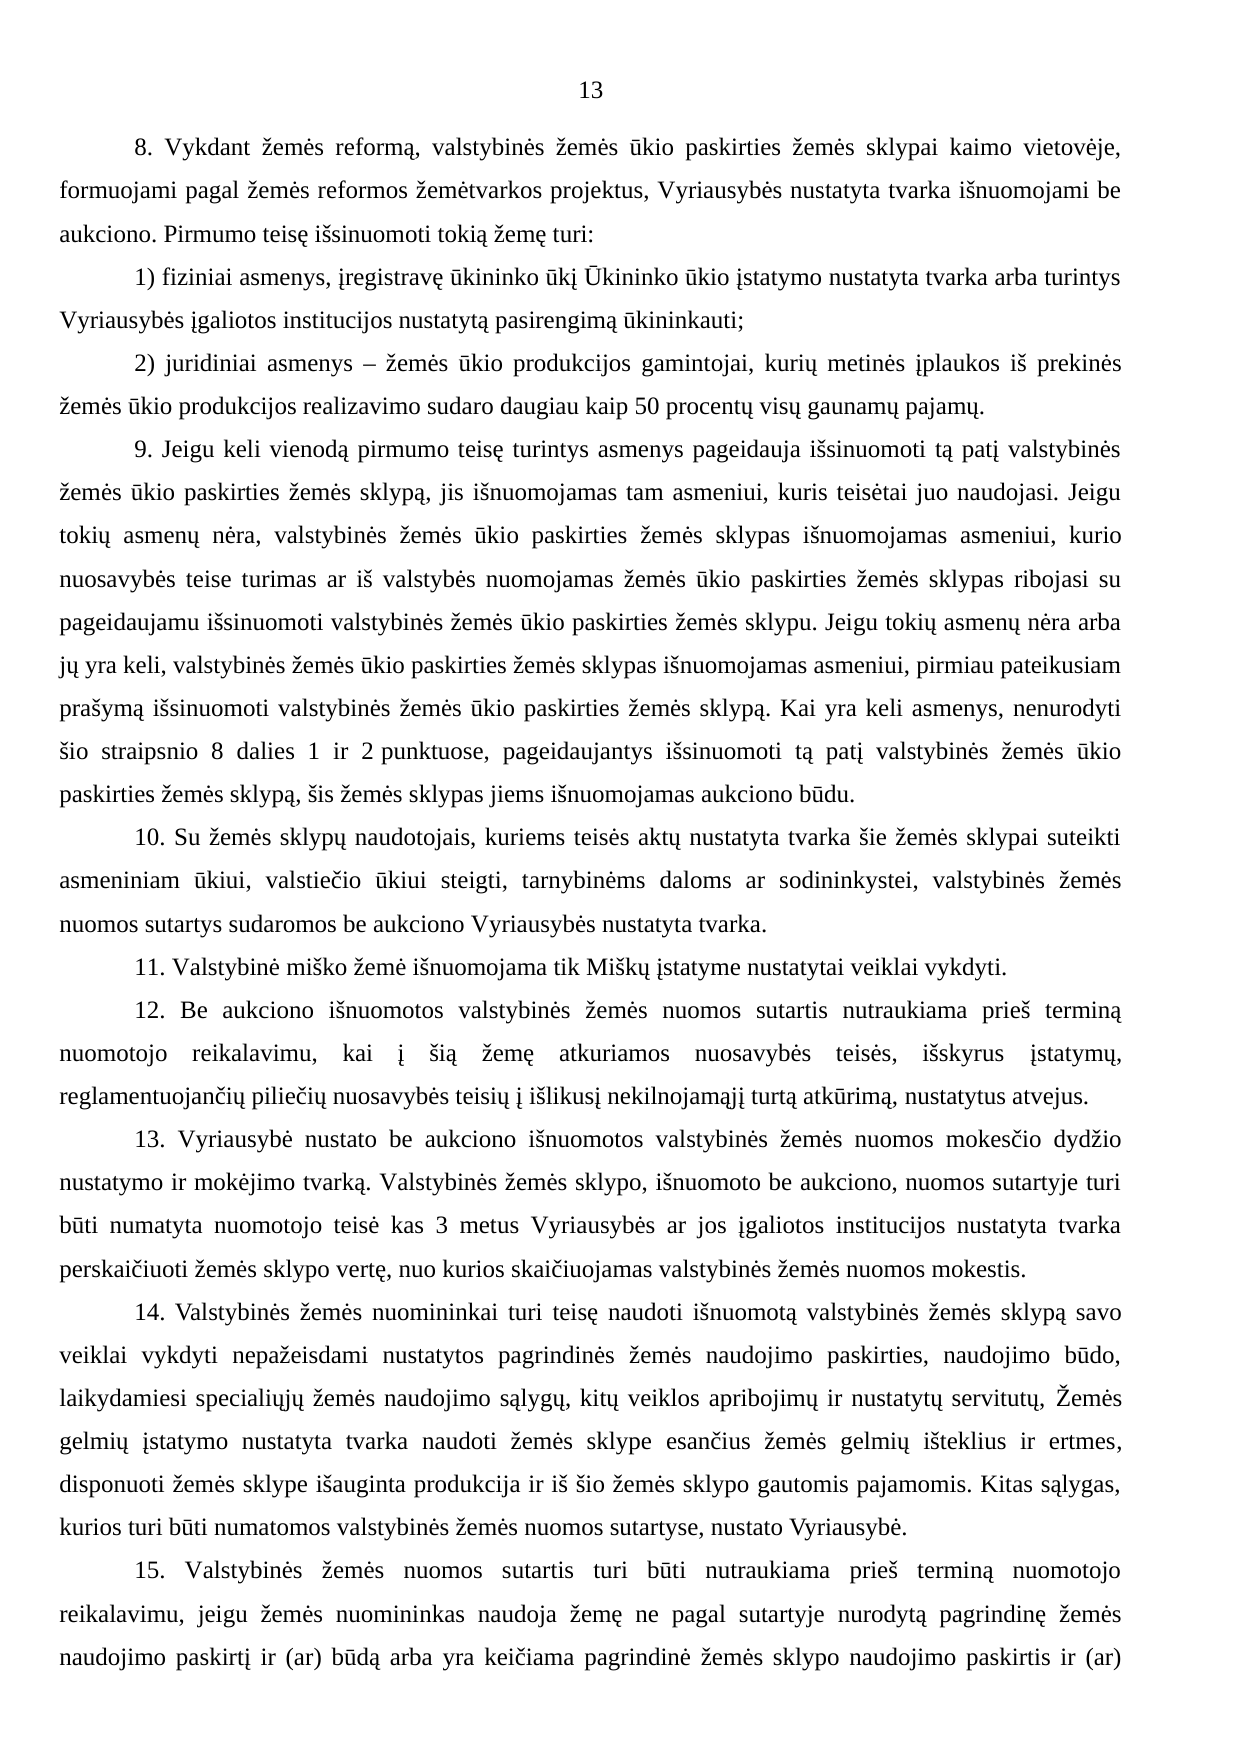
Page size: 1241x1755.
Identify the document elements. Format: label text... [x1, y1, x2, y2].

text 1) fiziniai asmenys, įregistravę ūkininko ūkį Ūkininko ūkio įstatymo nustatyta tvarka arba turintys Vyriausybės įgaliotos institucijos nustatytą pasirengimą ūkininkauti; [59, 262, 1122, 334]
text 13. Vyriausybė nustato be aukciono išnuomotos valstybinės žemės nuomos mokesčio dydžio nustatymo ir mokėjimo tvarką. Valstybinės žemės sklypo, išnuomoto be aukciono, nuomos sutartyje turi būti numatyta nuomotojo teisė kas 3 metus Vyriausybės ar jos įgaliotos institucijos nustatyta tvarka perskaičiuoti žemės sklypo vertę, nuo kurios skaičiuojamas valstybinės žemės nuomos mokestis. [59, 1124, 1122, 1282]
text 11. Valstybinė miško žemė išnuomojama tik Miškų įstatyme nustatytai veiklai vykdyti. [59, 952, 1122, 981]
text 12. Be aukciono išnuomotos valstybinės žemės nuomos sutartis nutraukiama prieš terminą nuomotojo reikalavimu, kai į šią žemę atkuriamos nuosavybės teisės, išskyrus įstatymų, reglamentuojančių piliečių nuosavybės teisių į išlikusį nekilnojamąjį turtą atkūrimą, nustatytus atvejus. [59, 995, 1122, 1110]
text 10. Su žemės sklypų naudotojais, kuriems teisės aktų nustatyta tvarka šie žemės sklypai suteikti asmeniniam ūkiui, valstiečio ūkiui steigti, tarnybinėms daloms ar sodininkystei, valstybinės žemės nuomos sutartys sudaromos be aukciono Vyriausybės nustatyta tvarka. [59, 822, 1122, 937]
text 8. Vykdant žemės reformą, valstybinės žemės ūkio paskirties žemės sklypai kaimo vietovėje, formuojami pagal žemės reformos žemėtvarkos projektus, Vyriausybės nustatyta tvarka išnuomojami be aukciono. Pirmumo teisę išsinuomoti tokią žemę turi: [59, 132, 1122, 247]
text 2) juridiniai asmenys – žemės ūkio produkcijos gamintojai, kurių metinės įplaukos iš prekinės žemės ūkio produkcijos realizavimo sudaro daugiau kaip 50 procentų visų gaunamų pajamų. [59, 348, 1122, 420]
text 9. Jeigu keli vienodą pirmumo teisę turintys asmenys pageidauja išsinuomoti tą patį valstybinės žemės ūkio paskirties žemės sklypą, jis išnuomojamas tam asmeniui, kuris teisėtai juo naudojasi. Jeigu tokių asmenų nėra, valstybinės žemės ūkio paskirties žemės sklypas išnuomojamas asmeniui, kurio nuosavybės teise turimas ar iš valstybės nuomojamas žemės ūkio paskirties žemės sklypas ribojasi su pageidaujamu išsinuomoti valstybinės žemės ūkio paskirties žemės sklypu. Jeigu tokių asmenų nėra arba jų yra keli, valstybinės žemės ūkio paskirties žemės sklypas išnuomojamas asmeniui, pirmiau pateikusiam prašymą išsinuomoti valstybinės žemės ūkio paskirties žemės sklypą. Kai yra keli asmenys, nenurodyti šio straipsnio 8 dalies 1 ir 2 punktuose, pageidaujantys išsinuomoti tą patį valstybinės žemės ūkio paskirties žemės sklypą, šis žemės sklypas jiems išnuomojamas aukciono būdu. [59, 434, 1122, 808]
text 15. Valstybinės žemės nuomos sutartis turi būti nutraukiama prieš terminą nuomotojo reikalavimu, jeigu žemės nuomininkas naudoja žemę ne pagal sutartyje nurodytą pagrindinę žemės naudojimo paskirtį ir (ar) būdą arba yra keičiama pagrindinė žemės sklypo naudojimo paskirtis ir (ar) [59, 1556, 1122, 1671]
text 14. Valstybinės žemės nuomininkai turi teisę naudoti išnuomotą valstybinės žemės sklypą savo veiklai vykdyti nepažeisdami nustatytos pagrindinės žemės naudojimo paskirties, naudojimo būdo, laikydamiesi specialiųjų žemės naudojimo sąlygų, kitų veiklos apribojimų ir nustatytų servitutų, Žemės gelmių įstatymo nustatyta tvarka naudoti žemės sklype esančius žemės gelmių išteklius ir ertmes, disponuoti žemės sklype išauginta produkcija ir iš šio žemės sklypo gautomis pajamomis. Kitas sąlygas, kurios turi būti numatomos valstybinės žemės nuomos sutartyse, nustato Vyriausybė. [59, 1297, 1122, 1541]
